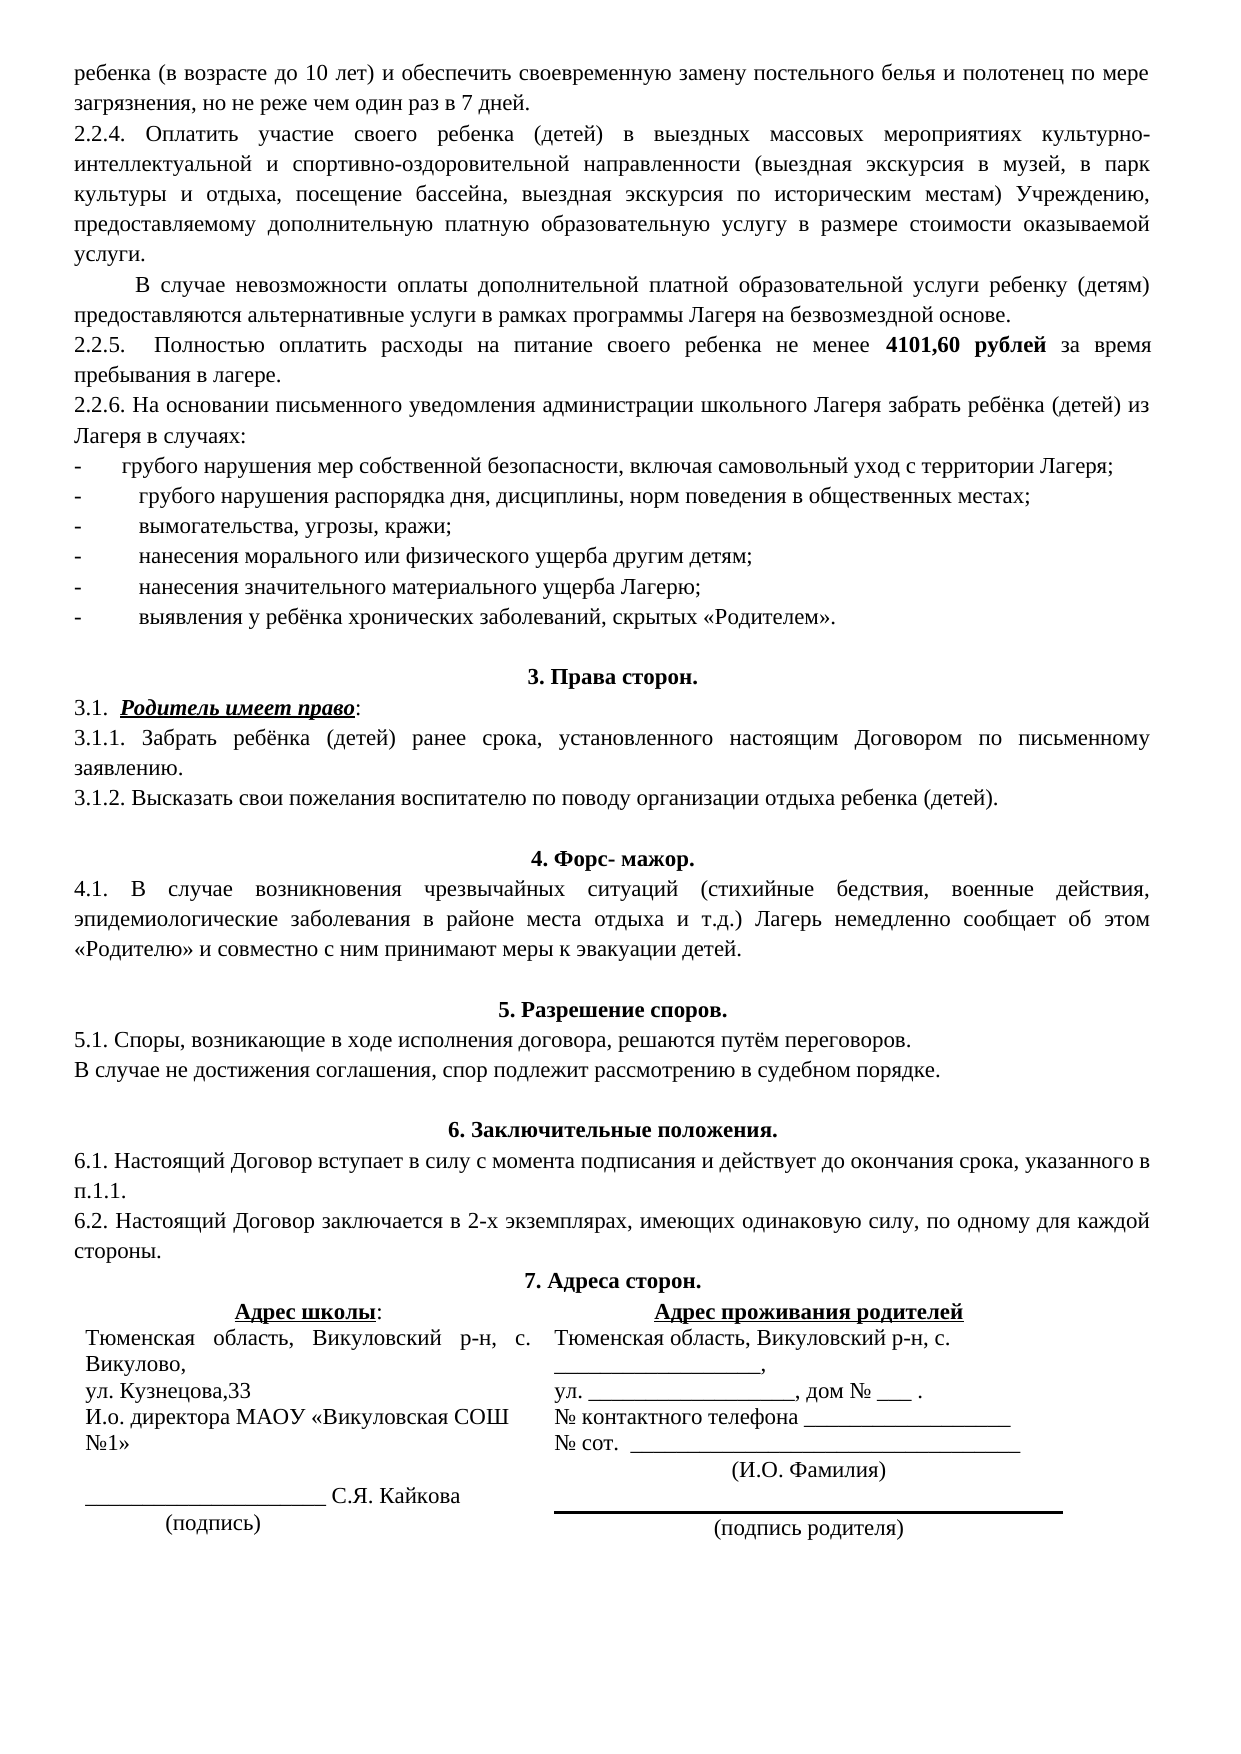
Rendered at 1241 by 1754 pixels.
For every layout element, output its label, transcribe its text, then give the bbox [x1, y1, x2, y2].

text 2.2.4. Оплатить участие своего ребенка (детей) в выездных массовых мероприятиях культурно-интеллектуальной и спортивно-оздоровительной направленности (выездная экскурсия в музей, в парк культуры и отдыха, посещение бассейна, выездная экскурсия по историческим местам) Учреждению, предоставляемому дополнительную платную образовательную услугу в размере стоимости оказываемой услуги. [74, 119, 1152, 267]
text 3.1.1. Забрать ребёнка (детей) ранее срока, установленного настоящим Договором по письменному заявлению. [74, 724, 1152, 780]
text 2.2.6. На основании письменного уведомления администрации школьного Лагеря забрать ребёнка (детей) из Лагеря в случаях: [74, 391, 1152, 448]
text - нанесения морального или физического ущерба другим детям; [74, 542, 1152, 569]
table_header Адрес школы: Тюменская область, Викуловский р-н, с. Викулово, ул. Кузнецова,33 И.о. директора МАОУ «Викуловская СОШ №1» _____________________ С.Я. Кайкова (подпись) [74, 1298, 543, 1566]
text В случае не достижения соглашения, спор подлежит рассмотрению в судебном порядке. [74, 1056, 1152, 1082]
text 3. Права сторон. [74, 663, 1152, 690]
text 7. Адреса сторон. [74, 1267, 1152, 1294]
text 4.1. В случае возникновения чрезвычайных ситуаций (стихийные бедствия, военные действия, эпидемиологические заболевания в районе места отдыха и т.д.) Лагерь немедленно сообщает об этом «Родителю» и совместно с ним принимают меры к эвакуации детей. [74, 875, 1152, 962]
text - грубого нарушения распорядка дня, дисциплины, норм поведения в общественных местах; [74, 482, 1152, 508]
text - грубого нарушения мер собственной безопасности, включая самовольный уход с территории Лагеря; [74, 452, 1152, 478]
text - выявления у ребёнка хронических заболеваний, скрытых «Родителем». [74, 603, 1152, 629]
text 3.1.2. Высказать свои пожелания воспитателю по поводу организации отдыха ребенка (детей). [74, 784, 1152, 811]
text 6.1. Настоящий Договор вступает в силу с момента подписания и действует до окончания срока, указанного в п.1.1. [74, 1147, 1152, 1203]
text 3.1. Родитель имеет право: [74, 693, 1152, 720]
text 2.2.5. Полностью оплатить расходы на питание своего ребенка не менее 4101,60 рублей за время пребывания в лагере. [74, 331, 1152, 388]
text 6.2. Настоящий Договор заключается в 2-х экземплярах, имеющих одинаковую силу, по одному для каждой стороны. [74, 1207, 1152, 1264]
text - нанесения значительного материального ущерба Лагерю; [74, 573, 1152, 599]
text 6. Заключительные положения. [74, 1116, 1152, 1143]
text ребенка (в возрасте до 10 лет) и обеспечить своевременную замену постельного белья и полотенец по мере загрязнения, но не реже чем один раз в 7 дней. [74, 59, 1152, 116]
text 5.1. Споры, возникающие в ходе исполнения договора, решаются путём переговоров. [74, 1026, 1152, 1052]
text В случае невозможности оплаты дополнительной платной образовательной услуги ребенку (детям) предоставляются альтернативные услуги в рамках программы Лагеря на безвозмездной основе. [74, 271, 1152, 327]
text 4. Форс- мажор. [74, 844, 1152, 871]
text 5. Разрешение споров. [74, 996, 1152, 1022]
text - вымогательства, угрозы, кражи; [74, 512, 1152, 539]
table_header Адрес проживания родителей Тюменская область, Викуловский р-н, с. __________________, ул. __________________, дом № ___ . № контактного телефона __________________ № сот. __________________________________ (И.О. Фамилия) (подпись родителя) [543, 1298, 1074, 1566]
